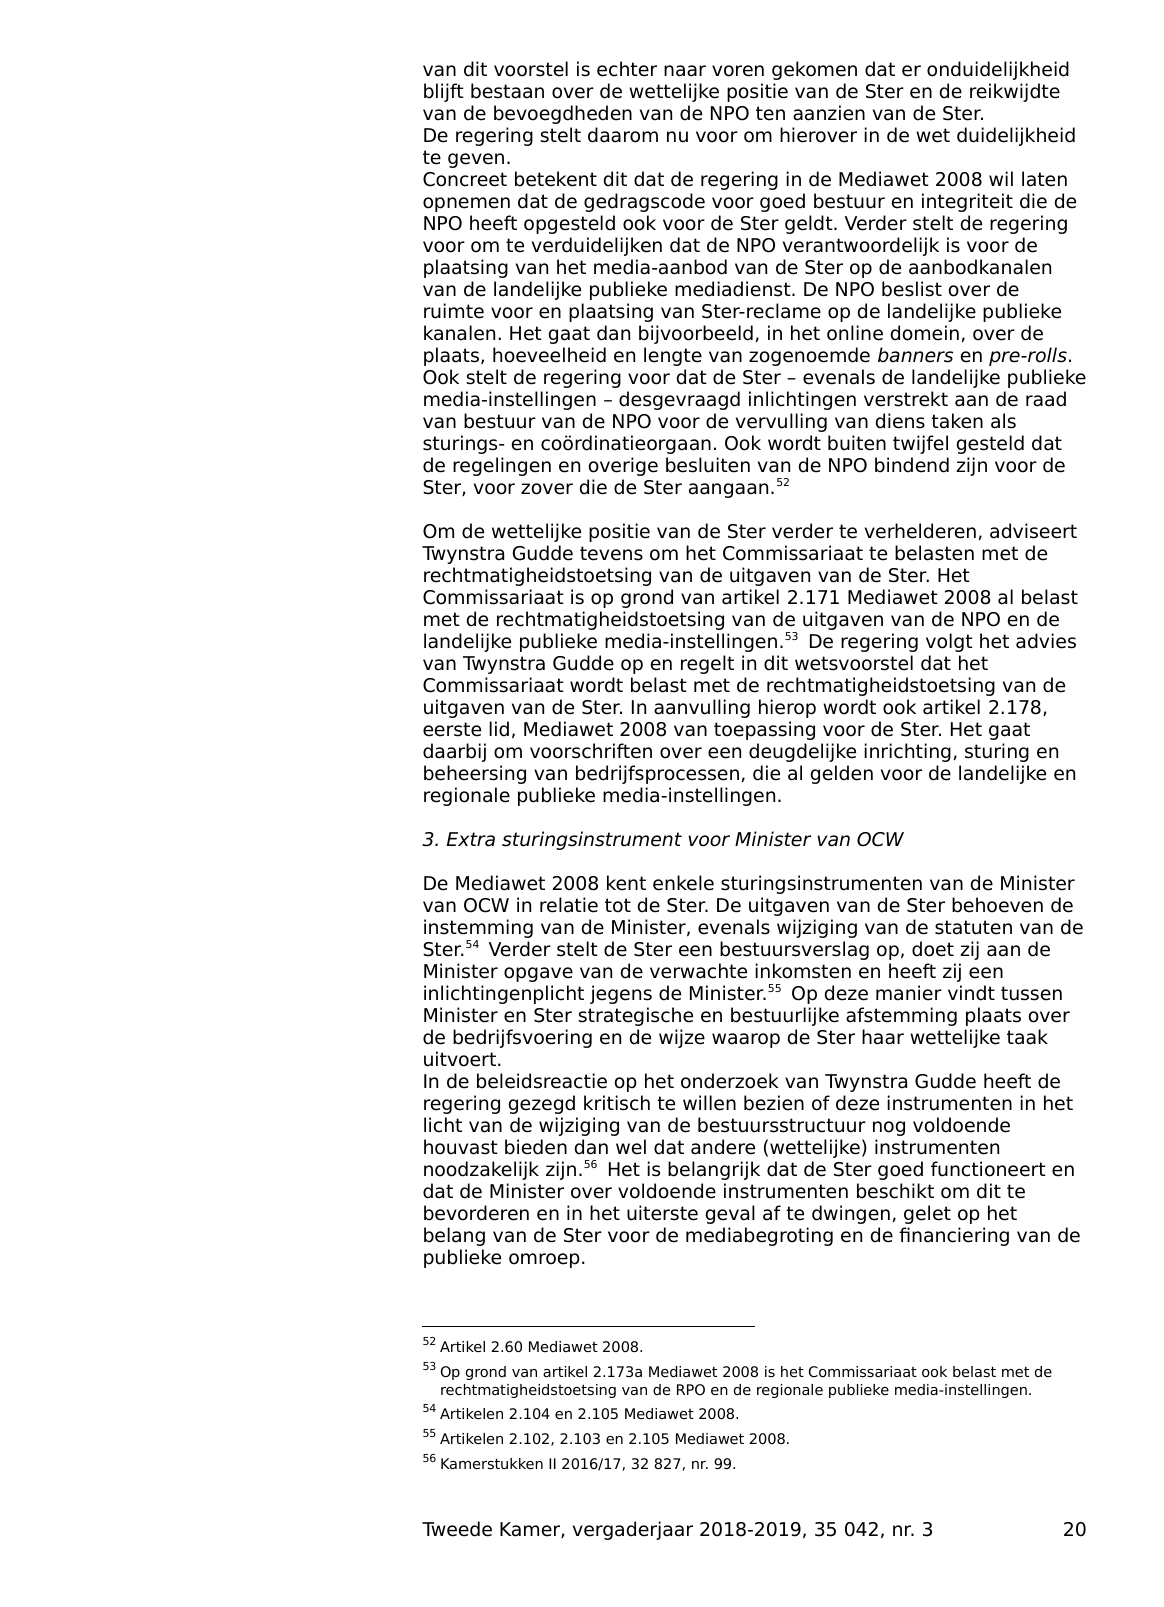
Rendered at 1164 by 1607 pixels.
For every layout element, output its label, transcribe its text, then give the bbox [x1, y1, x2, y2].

text In de beleidsreactie op het onderzoek van Twynstra Gudde heeft de regering gezegd kritisch te willen bezien of deze instrumenten in het licht van de wijziging van de bestuursstructuur nog voldoende houvast bieden dan wel dat andere (wettelijke) instrumenten noodzakelijk zijn. Het is belangrijk dat de Ster goed functioneert en dat de Minister over voldoende instrumenten beschikt om dit te bevorderen en in het uiterste geval af te dwingen, gelet op het belang van de Ster voor de mediabegroting en de financiering van de publieke omroep. [422, 1071, 1087, 1268]
text Kamerstukken II 2016/17, 32 827, nr. 99. [422, 1452, 1087, 1474]
text Artikelen 2.104 en 2.105 Mediawet 2008. [422, 1402, 1087, 1424]
text Artikelen 2.102, 2.103 en 2.105 Mediawet 2008. [422, 1427, 1087, 1449]
subtitle 3. Extra sturingsinstrument voor Minister van OCW [422, 829, 1087, 851]
text van dit voorstel is echter naar voren gekomen dat er onduidelijkheid blijft bestaan over de wettelijke positie van de Ster en de reikwijdte van de bevoegdheden van de NPO ten aanzien van de Ster. [422, 59, 1087, 125]
text Op grond van artikel 2.173a Mediawet 2008 is het Commissariaat ook belast met de rechtmatigheidstoetsing van de RPO en de regionale publieke media-instellingen. [422, 1360, 1087, 1399]
text De regering stelt daarom nu voor om hierover in de wet duidelijkheid te geven. [422, 125, 1087, 169]
text Om de wettelijke positie van de Ster verder te verhelderen, adviseert Twynstra Gudde tevens om het Commissariaat te belasten met de rechtmatigheidstoetsing van de uitgaven van de Ster. Het Commissariaat is op grond van artikel 2.171 Mediawet 2008 al belast met de rechtmatigheidstoetsing van de uitgaven van de NPO en de landelijke publieke media-instellingen. De regering volgt het advies van Twynstra Gudde op en regelt in dit wetsvoorstel dat het Commissariaat wordt belast met de rechtmatigheidstoetsing van de uitgaven van de Ster. In aanvulling hierop wordt ook artikel 2.178, eerste lid, Mediawet 2008 van toepassing voor de Ster. Het gaat daarbij om voorschriften over een deugdelijke inrichting, sturing en beheersing van bedrijfsprocessen, die al gelden voor de landelijke en regionale publieke media-instellingen. [422, 521, 1087, 807]
text Artikel 2.60 Mediawet 2008. [422, 1335, 1087, 1357]
text Concreet betekent dit dat de regering in de Mediawet 2008 wil laten opnemen dat de gedragscode voor goed bestuur en integriteit die de NPO heeft opgesteld ook voor de Ster geldt. Verder stelt de regering voor om te verduidelijken dat de NPO verantwoordelijk is voor de plaatsing van het media-aanbod van de Ster op de aanbodkanalen van de landelijke publieke mediadienst. De NPO beslist over de ruimte voor en plaatsing van Ster-reclame op de landelijke publieke kanalen. Het gaat dan bijvoorbeeld, in het online domein, over de plaats, hoeveelheid en lengte van zogenoemde banners en pre-rolls. Ook stelt de regering voor dat de Ster – evenals de landelijke publieke media-instellingen – desgevraagd inlichtingen verstrekt aan de raad van bestuur van de NPO voor de vervulling van diens taken als sturings- en coördinatieorgaan. Ook wordt buiten twijfel gesteld dat de regelingen en overige besluiten van de NPO bindend zijn voor de Ster, voor zover die de Ster aangaan. [422, 169, 1087, 499]
text De Mediawet 2008 kent enkele sturingsinstrumenten van de Minister van OCW in relatie tot de Ster. De uitgaven van de Ster behoeven de instemming van de Minister, evenals wijziging van de statuten van de Ster. Verder stelt de Ster een bestuursverslag op, doet zij aan de Minister opgave van de verwachte inkomsten en heeft zij een inlichtingenplicht jegens de Minister. Op deze manier vindt tussen Minister en Ster strategische en bestuurlijke afstemming plaats over de bedrijfsvoering en de wijze waarop de Ster haar wettelijke taak uitvoert. [422, 873, 1087, 1071]
